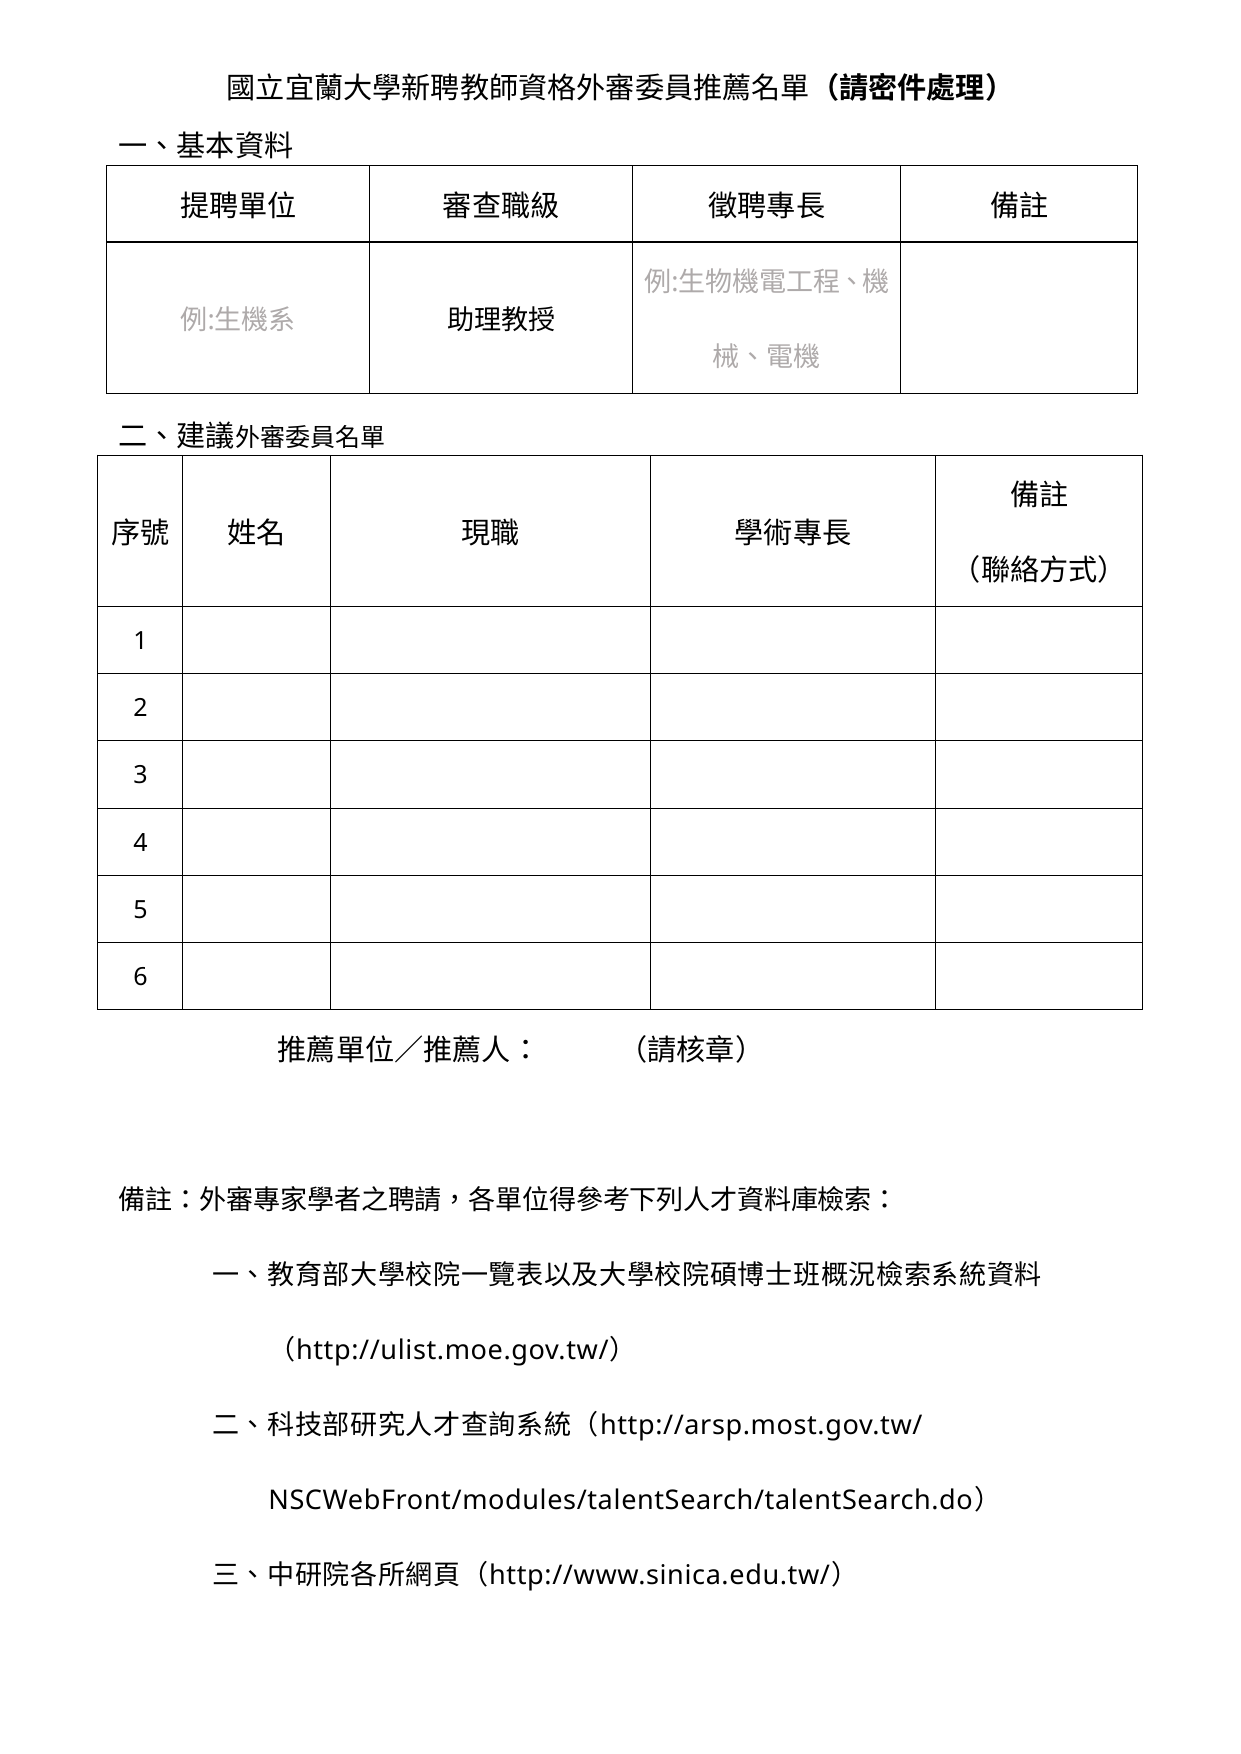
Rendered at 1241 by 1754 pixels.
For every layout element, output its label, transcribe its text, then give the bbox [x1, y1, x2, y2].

table_header 序號 [98, 456, 182, 606]
table_cell [331, 741, 650, 807]
table_cell [901, 243, 1137, 392]
text 一、教育部大學校院一覽表以及大學校院碩博士班概況檢索系統資料（http://ulist.moe.gov.tw/） [212, 1235, 1157, 1385]
table_cell [936, 876, 1142, 942]
table_cell 例:生物機電工程、機械、電機 [633, 243, 900, 392]
table_header 現職 [331, 456, 650, 606]
table_cell [183, 809, 330, 875]
table_cell [936, 674, 1142, 740]
table_header 徵聘專長 [633, 166, 900, 241]
table_cell [651, 876, 935, 942]
table_header 提聘單位 [107, 166, 369, 241]
text 二、科技部研究人才查詢系統（http://arsp.most.gov.tw/NSCWebFront/modules/talentSearch/talentSearch.do） [212, 1385, 1122, 1535]
text 一、基本資料 [118, 123, 1122, 165]
table_cell [651, 607, 935, 673]
table_cell [936, 607, 1142, 673]
table_cell 1 [98, 607, 182, 673]
table_header 學術專長 [651, 456, 935, 606]
table_cell [936, 741, 1142, 807]
table_cell [331, 876, 650, 942]
table_cell [331, 674, 650, 740]
table_header 姓名 [183, 456, 330, 606]
text 推薦單位／推薦人： （請核章） [118, 1010, 1122, 1085]
text 備註：外審專家學者之聘請，各單位得參考下列人才資料庫檢索： [118, 1160, 1122, 1235]
table_cell [183, 943, 330, 1009]
text 二、建議外審委員名單 [118, 412, 1122, 454]
table_cell 助理教授 [370, 243, 632, 392]
table_cell 3 [98, 741, 182, 807]
table_cell [183, 876, 330, 942]
table_cell [331, 809, 650, 875]
table_cell [651, 943, 935, 1009]
table_cell [651, 674, 935, 740]
table_cell 5 [98, 876, 182, 942]
table_cell [651, 809, 935, 875]
text 三、中研院各所網頁（http://www.sinica.edu.tw/） [212, 1535, 1122, 1610]
table_cell 6 [98, 943, 182, 1009]
text 國立宜蘭大學新聘教師資格外審委員推薦名單（請密件處理） [118, 48, 1122, 123]
table_header 審查職級 [370, 166, 632, 241]
table_cell [936, 943, 1142, 1009]
table_cell 4 [98, 809, 182, 875]
table_cell [183, 674, 330, 740]
table_cell [183, 741, 330, 807]
table_cell 例:生機系 [107, 243, 369, 392]
table_cell [183, 607, 330, 673]
table_cell [331, 943, 650, 1009]
table_cell [331, 607, 650, 673]
table_cell [651, 741, 935, 807]
table_header 備註 [901, 166, 1137, 241]
table_cell [936, 809, 1142, 875]
table_header 備註 （聯絡方式） [936, 456, 1142, 606]
table_cell 2 [98, 674, 182, 740]
